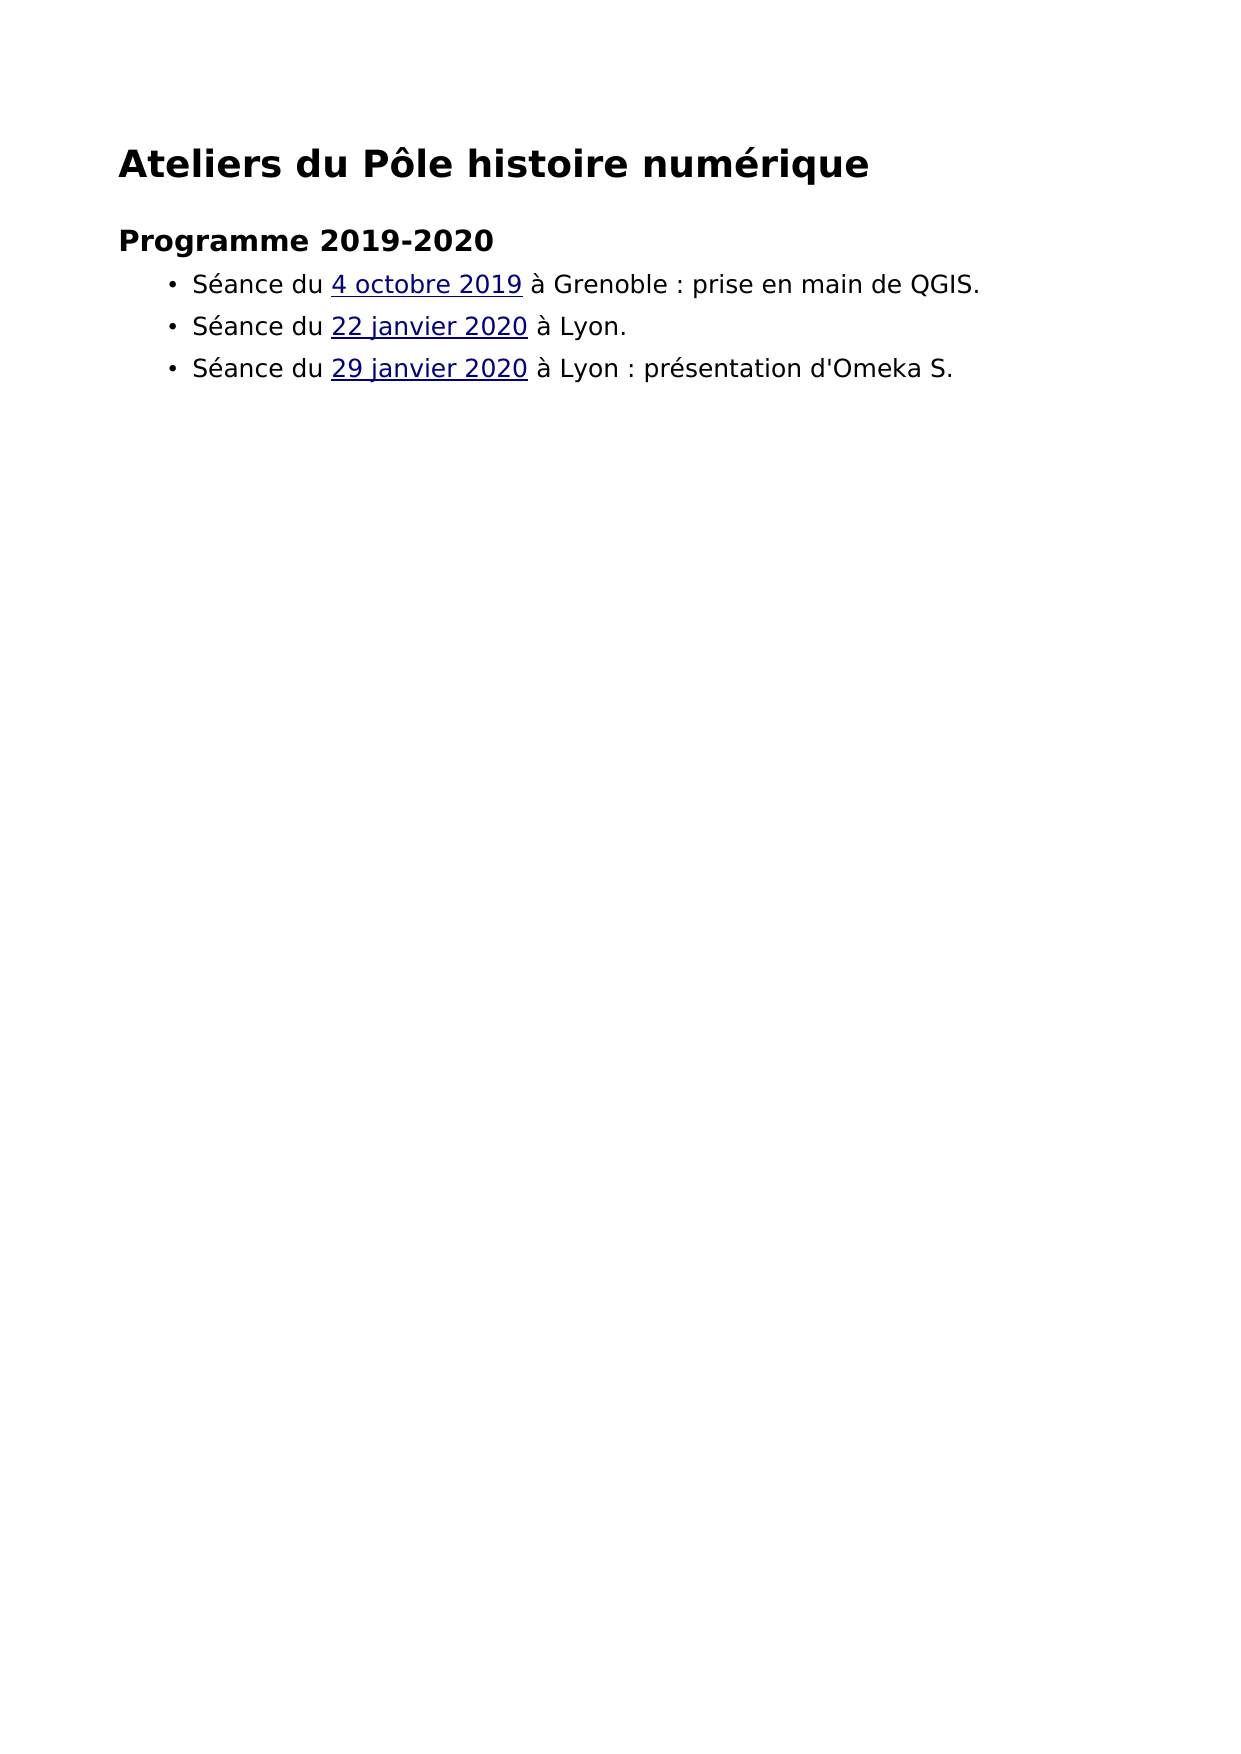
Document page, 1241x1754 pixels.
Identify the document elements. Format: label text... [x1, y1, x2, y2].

subtitle Ateliers du Pôle histoire numérique [118, 143, 1122, 187]
subtitle Programme 2019-2020 [118, 224, 1122, 258]
list Séance du 29 janvier 2020 à Lyon : présentation d'Omeka S. [177, 354, 1122, 383]
list Séance du 22 janvier 2020 à Lyon. [177, 312, 1122, 342]
list Séance du 4 octobre 2019 à Grenoble : prise en main de QGIS. [177, 271, 1122, 300]
